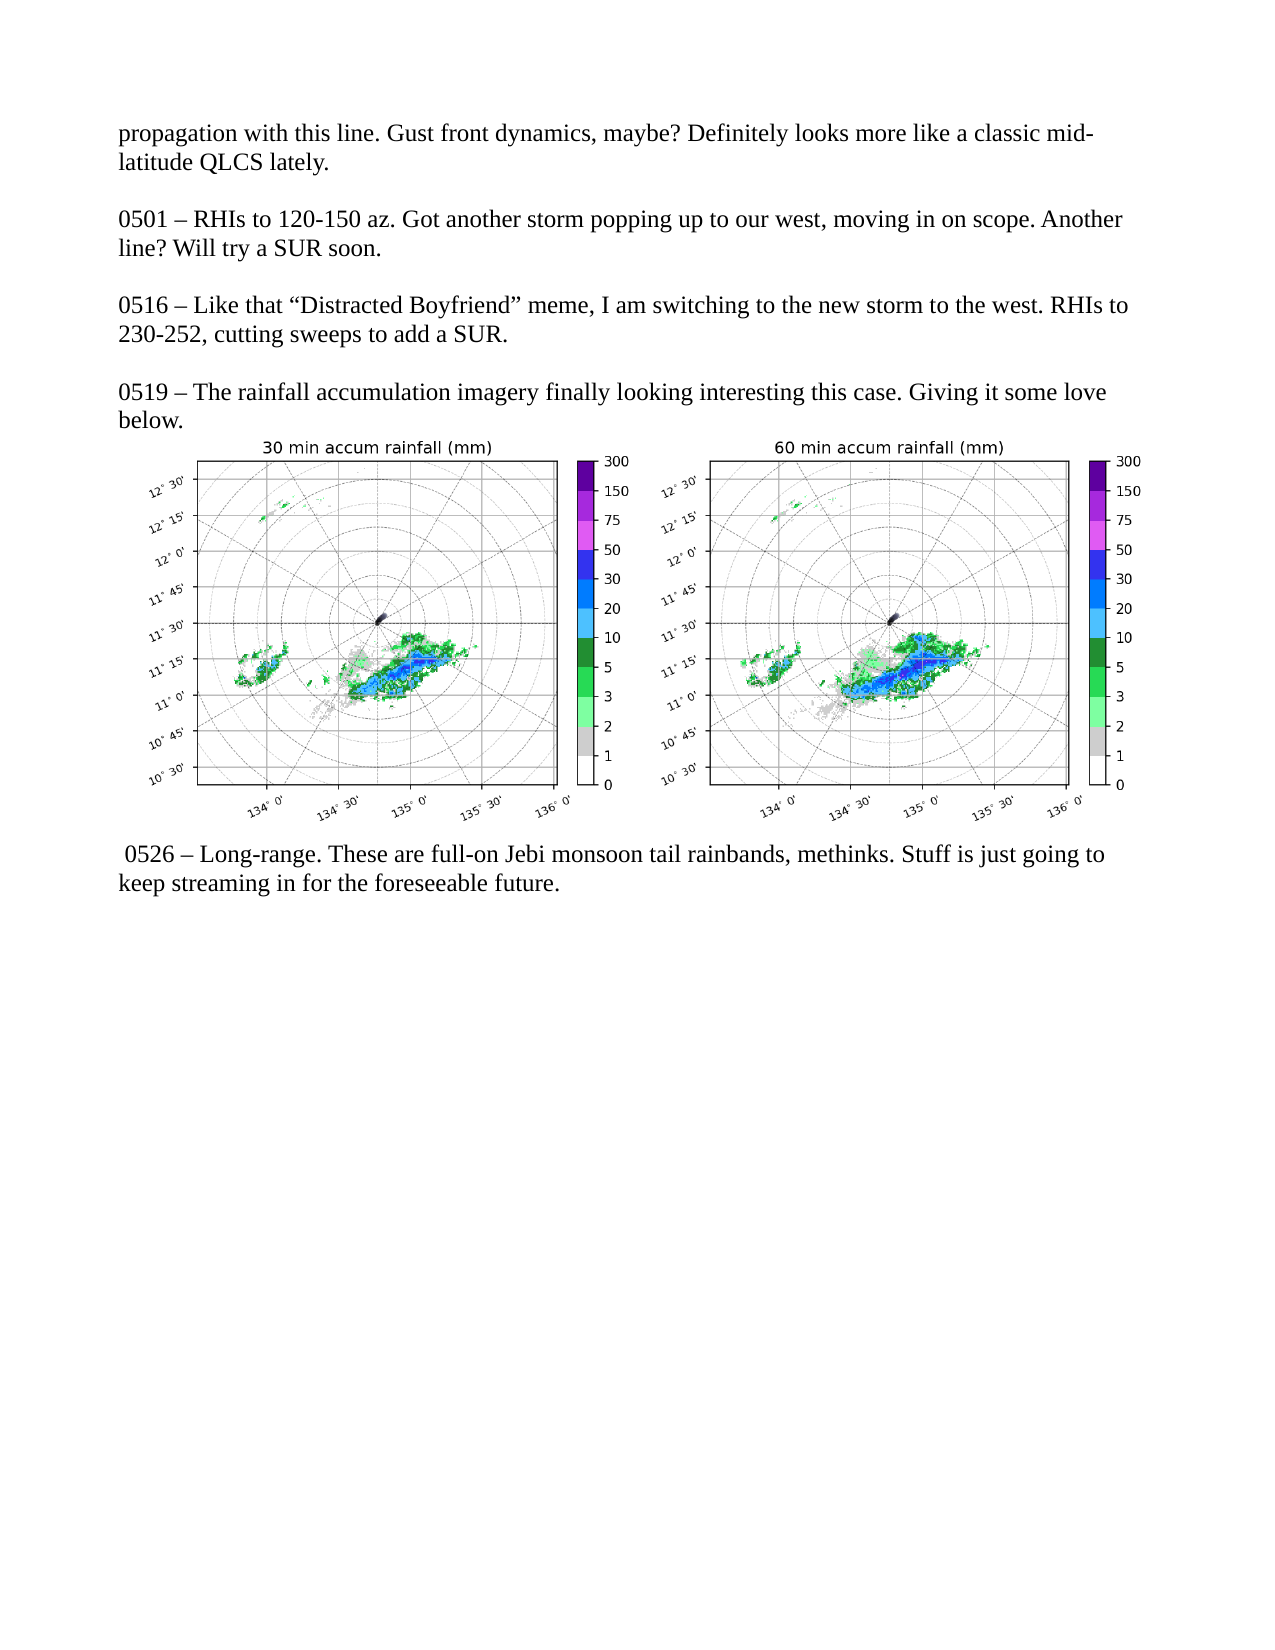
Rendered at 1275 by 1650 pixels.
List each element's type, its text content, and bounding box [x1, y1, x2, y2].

text propagation with this line. Gust front dynamics, maybe? Definitely looks more like a classic mid-latitude QLCS lately. [118, 118, 1157, 176]
text [118, 434, 1157, 839]
text 0526 – Long-range. These are full-on Jebi monsoon tail rainbands, methinks. Stuff is just going to keep streaming in for the foreseeable future. [118, 840, 1157, 897]
text 0516 – Like that “Distracted Boyfriend” meme, I am switching to the new storm to the west. RHIs to 230-252, cutting sweeps to add a SUR. [118, 291, 1157, 348]
text 0519 – The rainfall accumulation imagery finally looking interesting this case. Giving it some love below. [118, 377, 1157, 434]
text 0501 – RHIs to 120-150 az. Got another storm popping up to our west, moving in on scope. Another line? Will try a SUR soon. [118, 204, 1157, 262]
